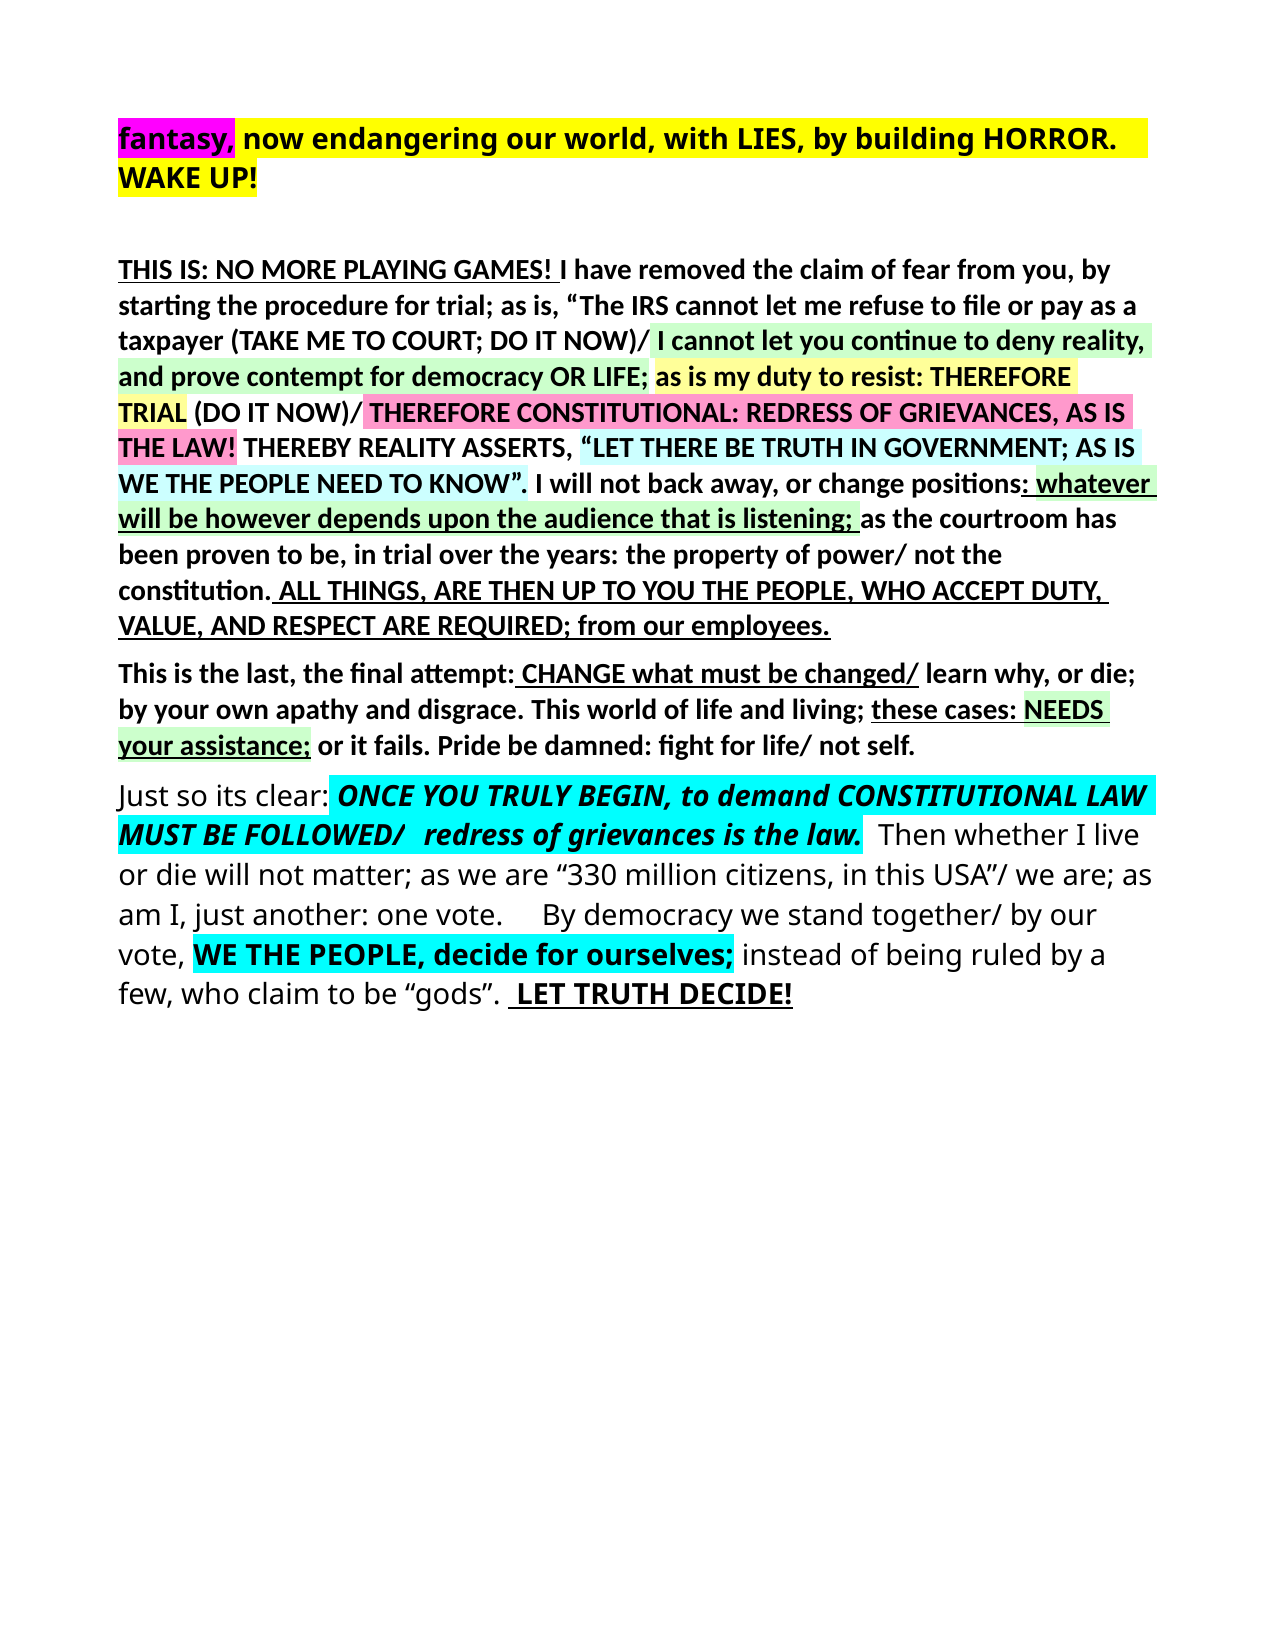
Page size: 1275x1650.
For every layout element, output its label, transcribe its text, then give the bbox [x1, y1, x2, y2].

text Just so its clear: ONCE YOU TRULY BEGIN, to demand CONSTITUTIONAL LAW MUST BE FOLLOWED/ redress of grievances is the law. Then whether I live or die will not matter; as we are “330 million citizens, in this USA”/ we are; as am I, just another: one vote. By democracy we stand together/ by our vote, WE THE PEOPLE, decide for ourselves; instead of being ruled by a few, who claim to be “gods”. LET TRUTH DECIDE! [118, 775, 1157, 1013]
text fantasy, now endangering our world, with LIES, by building HORROR. WAKE UP! [118, 118, 1157, 197]
text This is the last, the final attempt: CHANGE what must be changed/ learn why, or die; by your own apathy and disgrace. This world of life and living; these cases: NEEDS your assistance; or it fails. Pride be damned: fight for life/ not self. [118, 656, 1157, 762]
text THIS IS: NO MORE PLAYING GAMES! I have removed the claim of fear from you, by starting the procedure for trial; as is, “The IRS cannot let me refuse to file or pay as a taxpayer (TAKE ME TO COURT; DO IT NOW)/ I cannot let you continue to deny reality, and prove contempt for democracy OR LIFE; as is my duty to resist: THEREFORE TRIAL (DO IT NOW)/ THEREFORE CONSTITUTIONAL: REDRESS OF GRIEVANCES, AS IS THE LAW! THEREBY REALITY ASSERTS, “LET THERE BE TRUTH IN GOVERNMENT; AS IS WE THE PEOPLE NEED TO KNOW”. I will not back away, or change positions: whatever will be however depends upon the audience that is listening; as the courtroom has been proven to be, in trial over the years: the property of power/ not the constitution. ALL THINGS, ARE THEN UP TO YOU THE PEOPLE, WHO ACCEPT DUTY, VALUE, AND RESPECT ARE REQUIRED; from our employees. [118, 251, 1157, 643]
